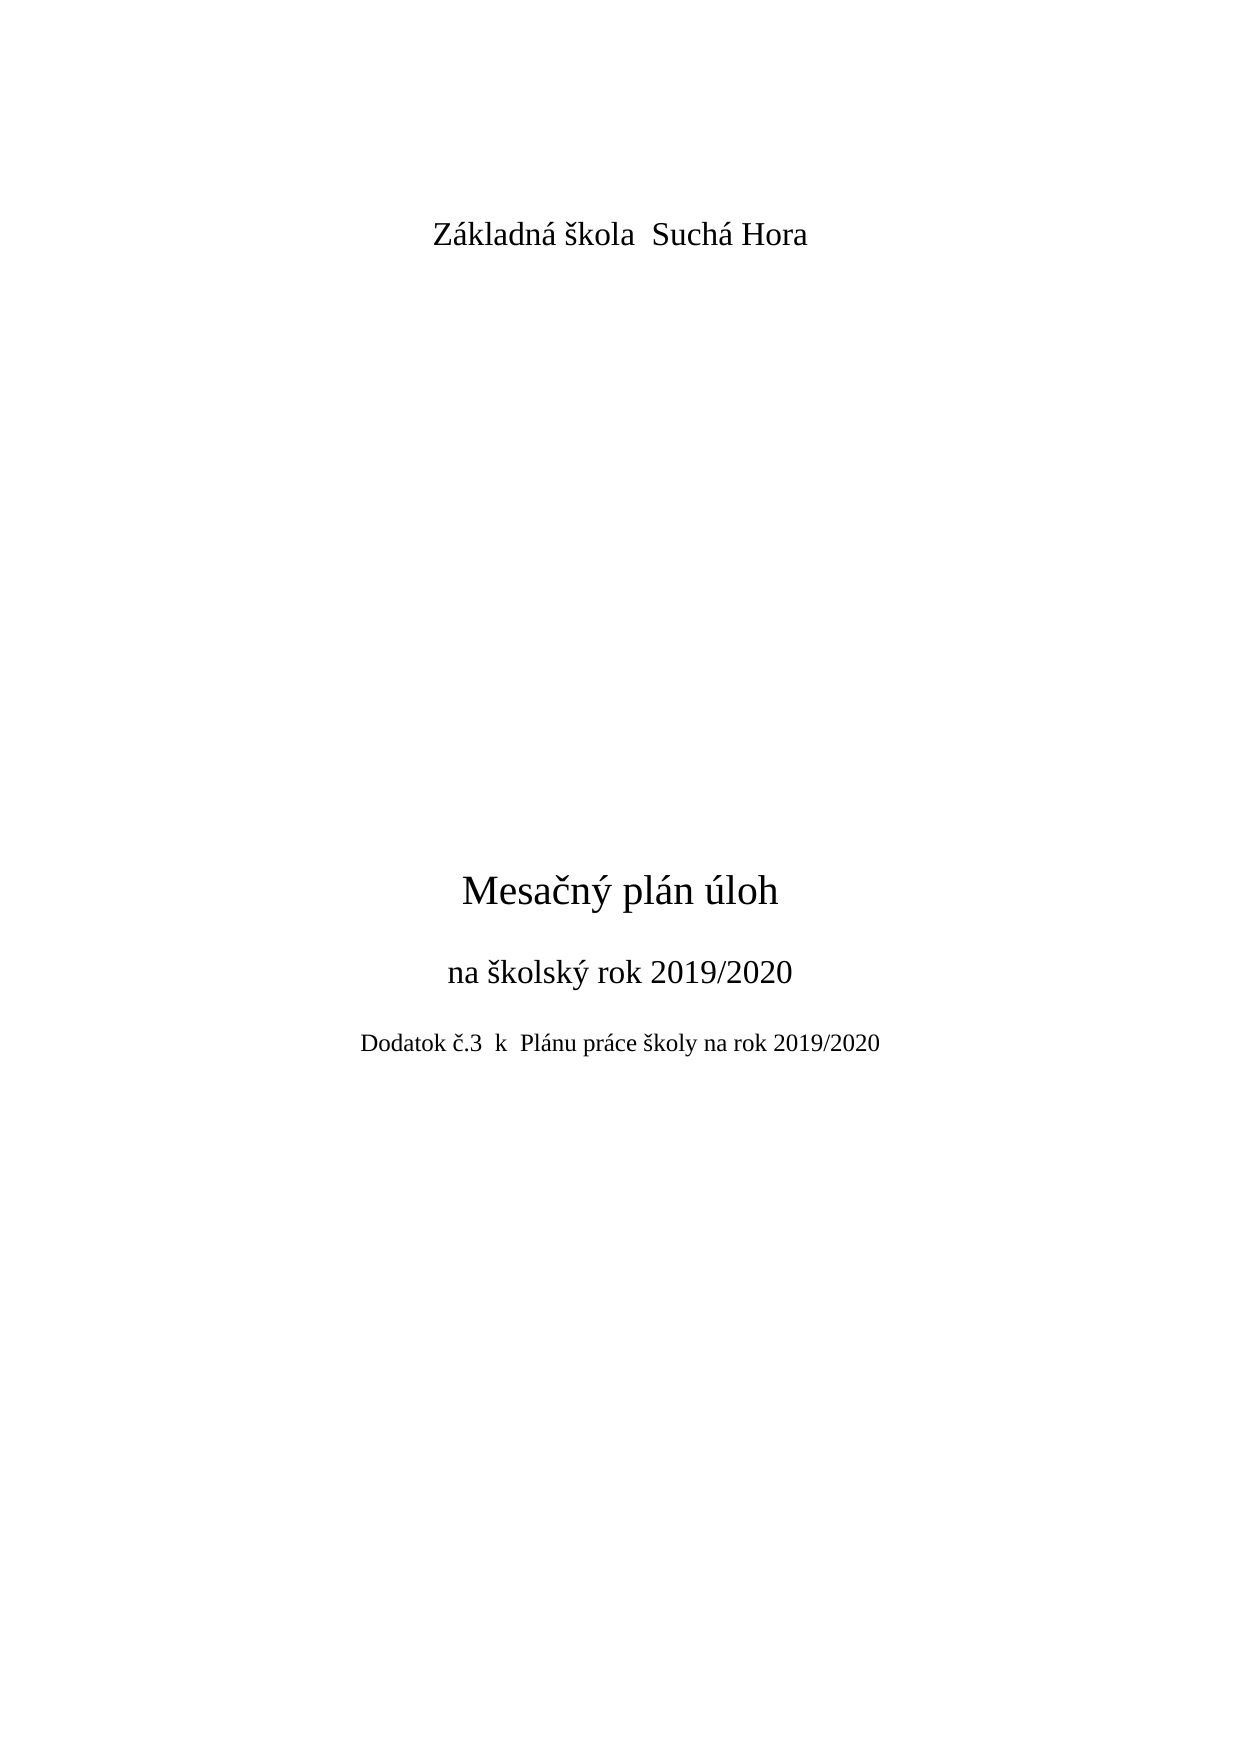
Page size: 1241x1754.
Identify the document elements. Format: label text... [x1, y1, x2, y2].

subtitle Dodatok č.3 k Plánu práce školy na rok 2019/2020 [118, 1028, 1122, 1057]
text na školský rok 2019/2020 [118, 952, 1122, 990]
subtitle Mesačný plán úloh [118, 866, 1122, 913]
subtitle Základná škola Suchá Hora [118, 214, 1122, 252]
